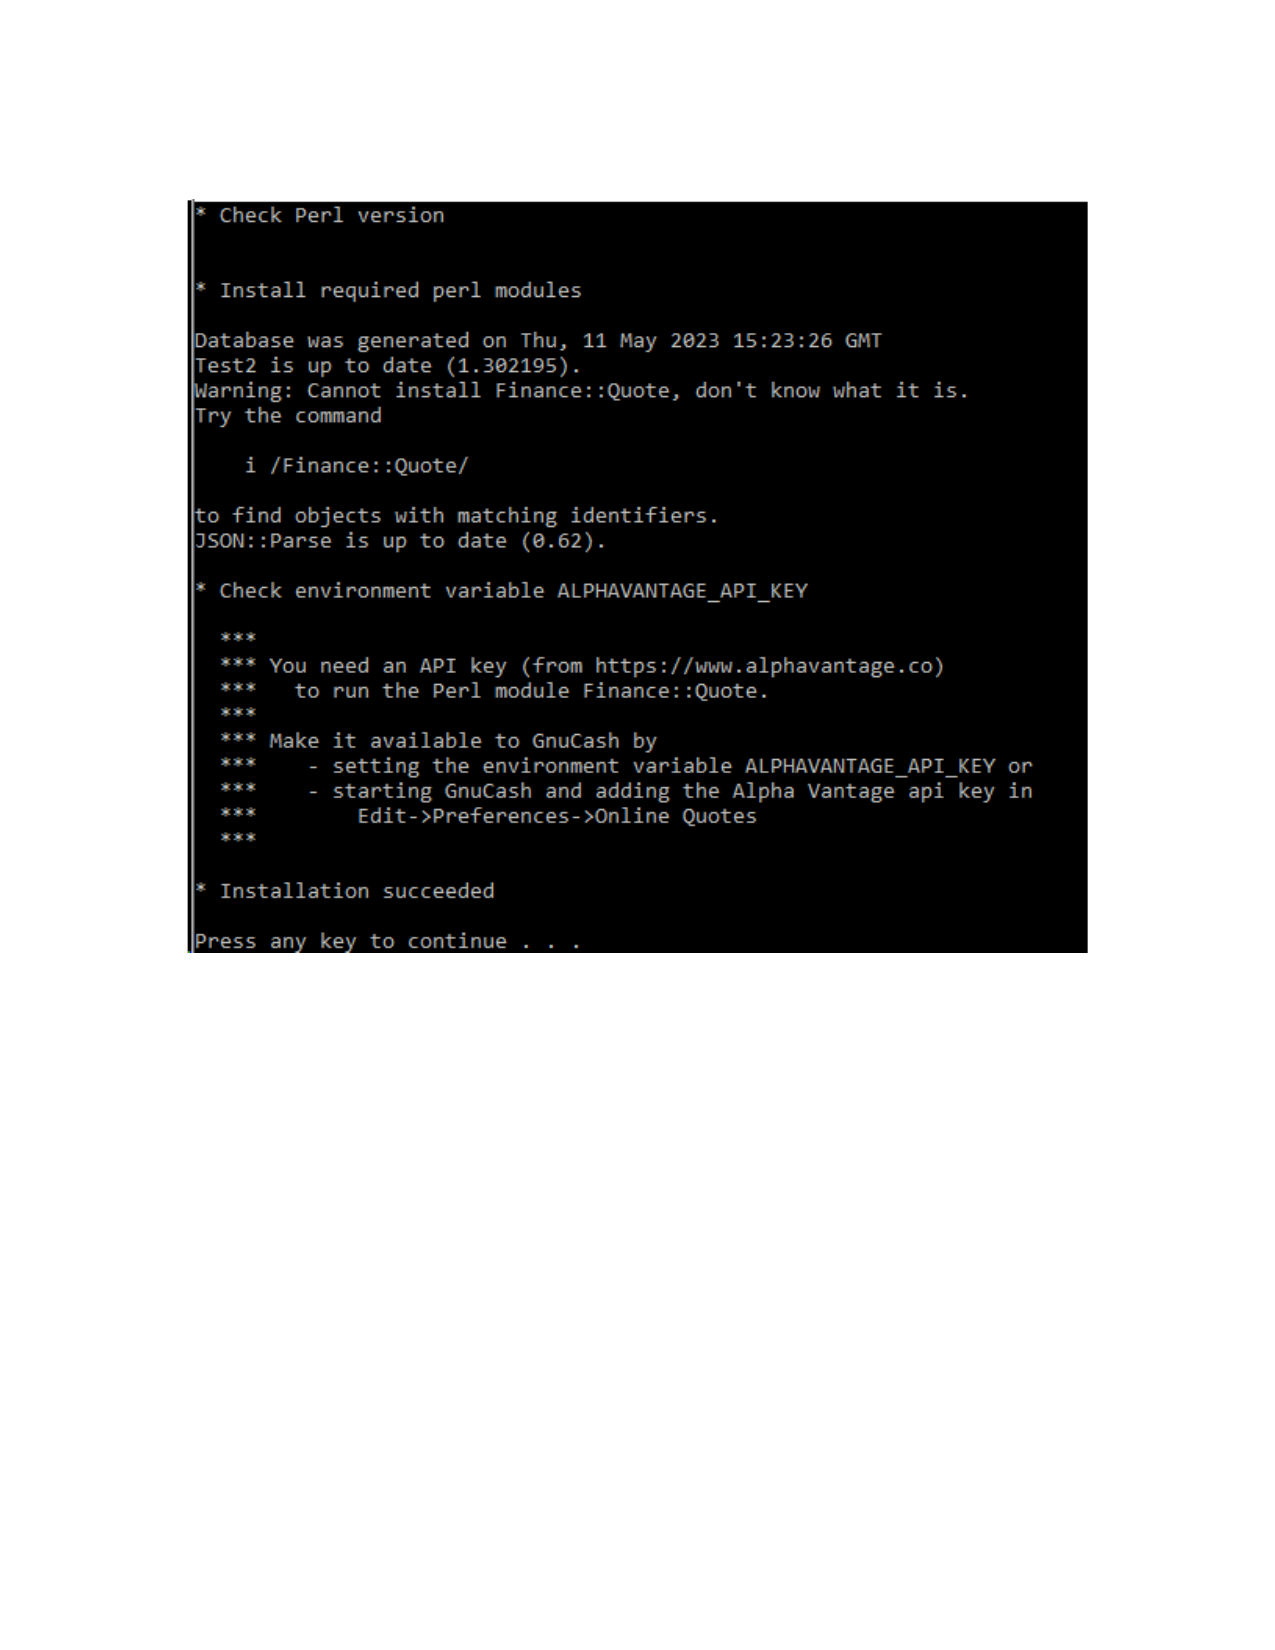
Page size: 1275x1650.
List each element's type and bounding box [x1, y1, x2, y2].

picture [187, 199, 1088, 953]
